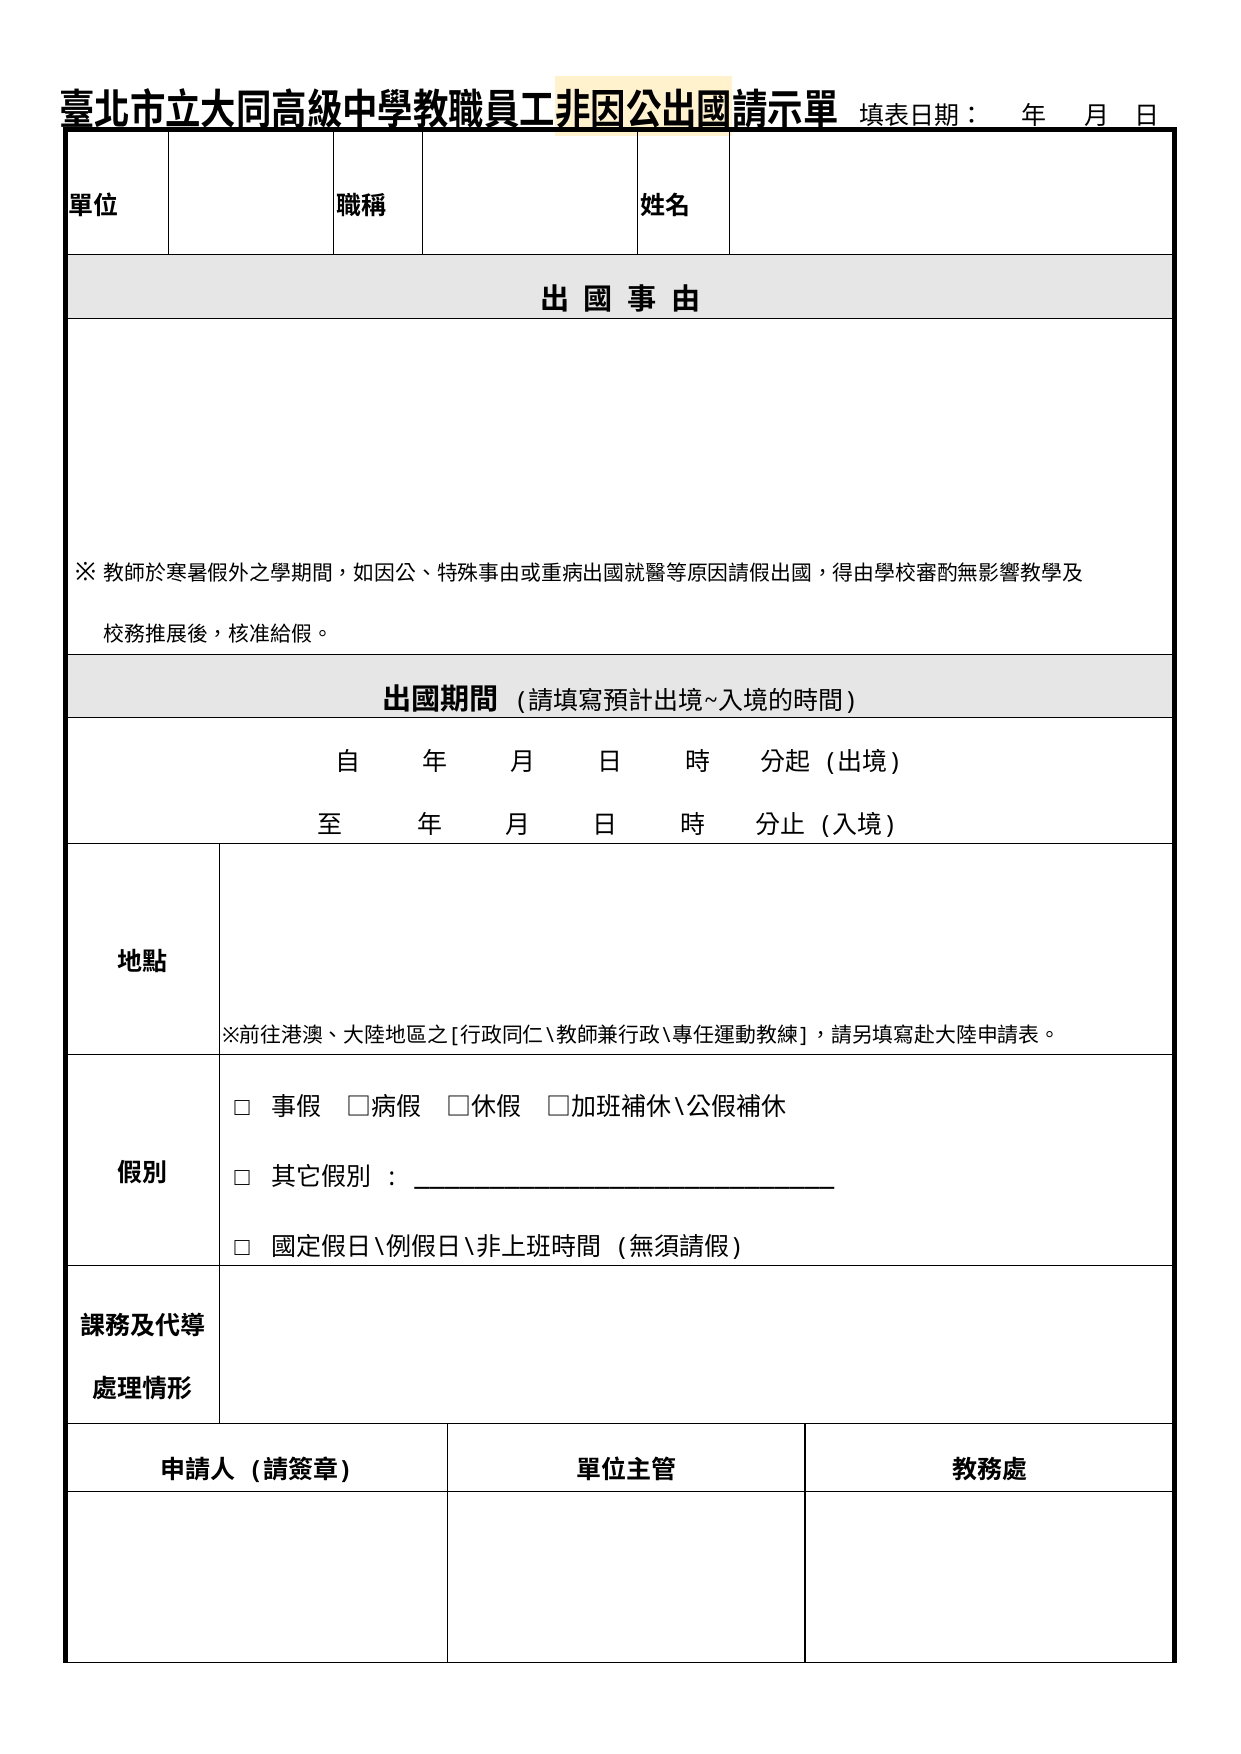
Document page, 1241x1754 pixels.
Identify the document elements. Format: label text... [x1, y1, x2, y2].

table_cell 事假 □病假 □休假 □加班補休\公假補休 其它假別 : ____________________________ 國定假日\例假日\非上班時間 (無須請假) [220, 1055, 1172, 1265]
table_header [169, 132, 333, 254]
table_cell [68, 1492, 447, 1662]
table_cell 假別 [68, 1055, 219, 1265]
table_cell 申請人 (請簽章) [68, 1424, 447, 1491]
table_header 單位 [68, 132, 168, 254]
table_header 姓名 [638, 132, 729, 254]
table_cell 教務處 [806, 1424, 1172, 1491]
table_cell 單位主管 [448, 1424, 804, 1491]
table_cell 課務及代導處理情形 [68, 1266, 219, 1423]
table_header [730, 132, 1172, 254]
table_cell 教師於寒暑假外之學期間，如因公、特殊事由或重病出國就醫等原因請假出國，得由學校審酌無影響教學及 校務推展後，核准給假。 [68, 319, 1172, 654]
table_cell ※前往港澳、大陸地區之[行政同仁\教師兼行政\專任運動教練]，請另填寫赴大陸申請表。 [220, 844, 1172, 1054]
table_header [423, 132, 637, 254]
table_header 職稱 [334, 132, 422, 254]
table_cell [806, 1492, 1172, 1662]
table_cell 自 年 月 日 時 分起 (出境) 至 年 月 日 時 分止 (入境) [68, 718, 1172, 843]
table_cell [448, 1492, 804, 1662]
table_cell 出國期間 (請填寫預計出境~入境的時間) [68, 655, 1172, 717]
table_cell 地點 [68, 844, 219, 1054]
table_cell 出 國 事 由 [68, 255, 1172, 318]
text 臺北市立大同高級中學教職員工非因公出國請示單 填表日期： 年 月 日 [59, 64, 1181, 127]
table_cell [220, 1266, 1172, 1423]
